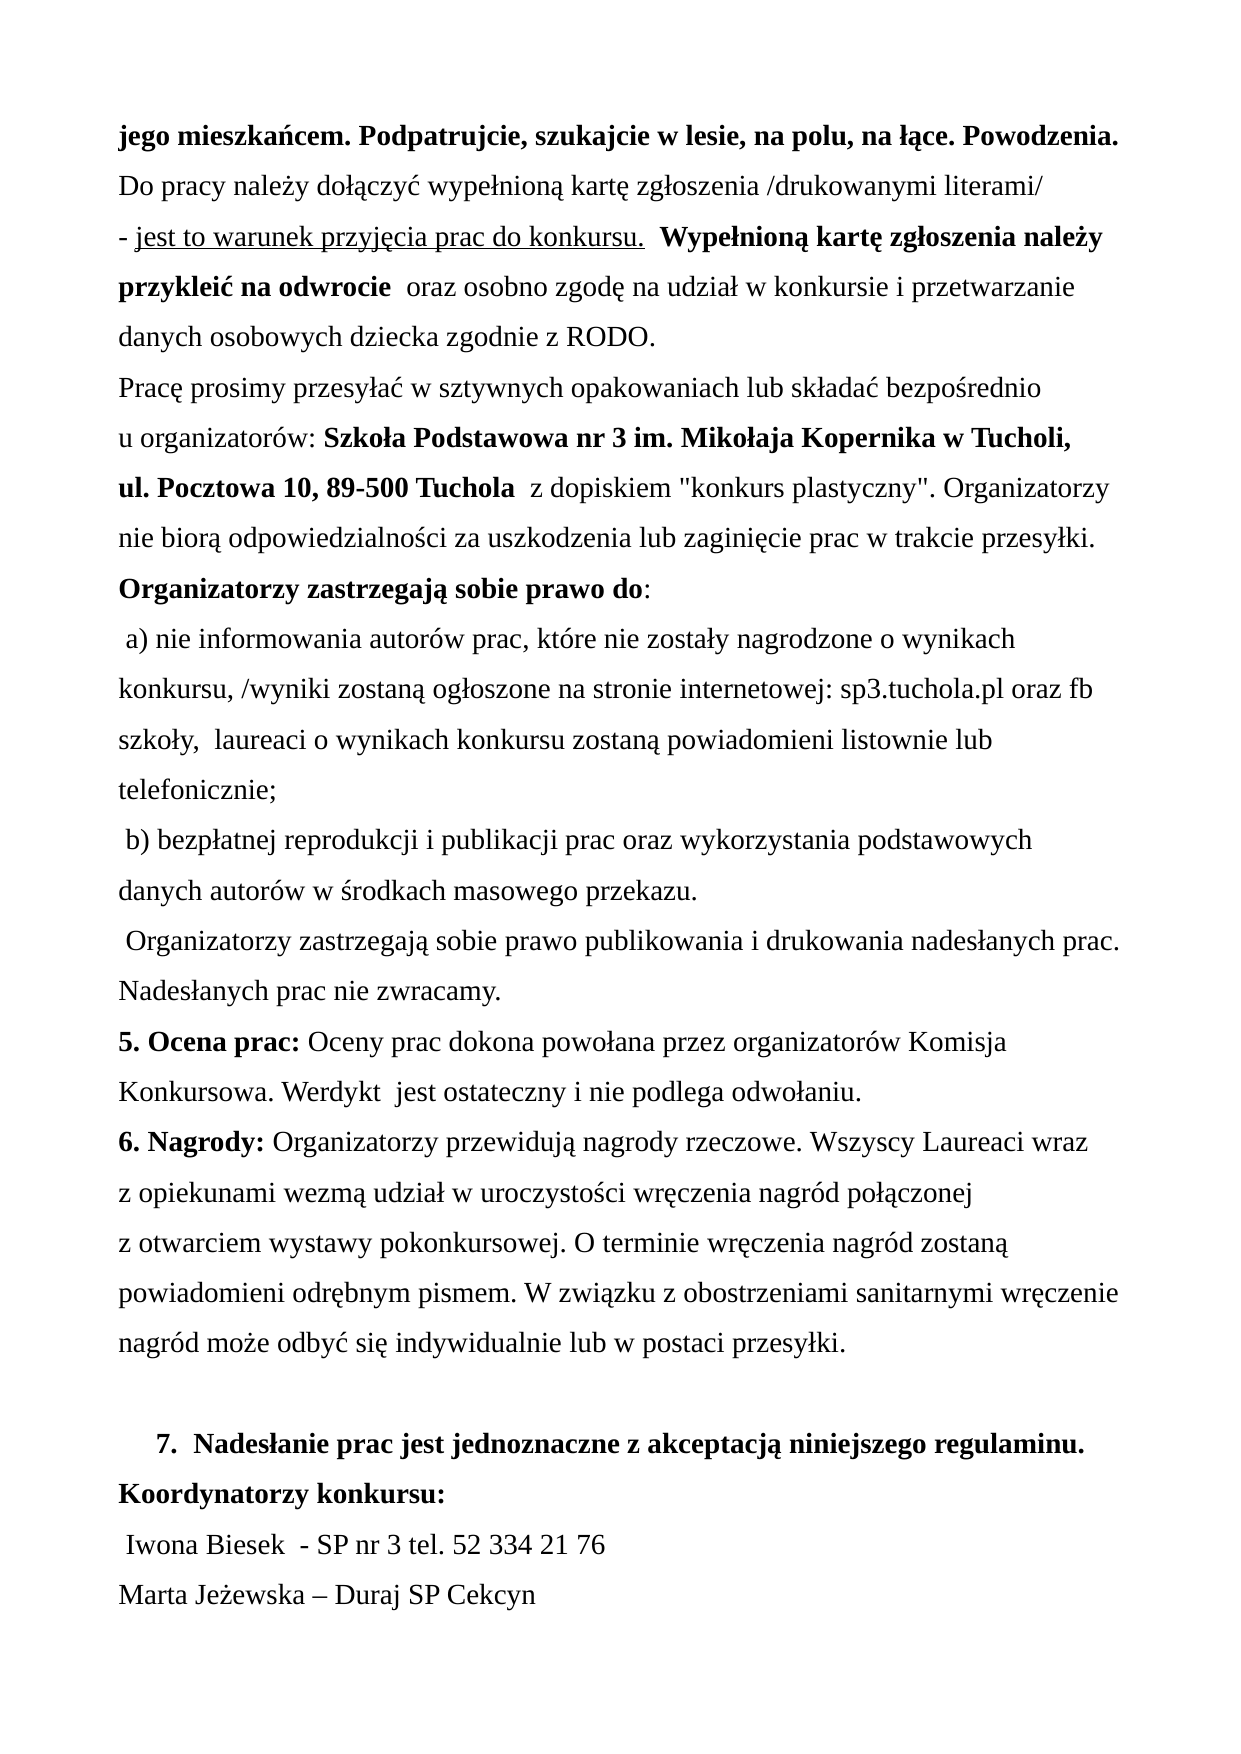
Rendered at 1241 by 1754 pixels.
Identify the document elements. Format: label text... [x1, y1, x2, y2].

text Iwona Biesek - SP nr 3 tel. 52 334 21 76 [118, 1527, 1122, 1560]
text Koordynatorzy konkursu: [118, 1477, 1122, 1510]
text Marta Jeżewska – Duraj SP Cekcyn [118, 1577, 1122, 1611]
text 6. Nagrody: Organizatorzy przewidują nagrody rzeczowe. Wszyscy Laureaci wraz z opiekunami wezmą udział w uroczystości wręczenia nagród połączonej z otwarciem wystawy pokonkursowej. O terminie wręczenia nagród zostaną powiadomieni odrębnym pismem. W związku z obostrzeniami sanitarnymi wręczenie nagród może odbyć się indywidualnie lub w postaci przesyłki. [118, 1124, 1122, 1359]
list Nadesłanie prac jest jednoznaczne z akceptacją niniejszego regulaminu. [156, 1426, 1122, 1460]
text b) bezpłatnej reprodukcji i publikacji prac oraz wykorzystania podstawowych danych autorów w środkach masowego przekazu. [118, 822, 1122, 906]
text a) nie informowania autorów prac, które nie zostały nagrodzone o wynikach konkursu, /wyniki zostaną ogłoszone na stronie internetowej: sp3.tuchola.pl oraz fb szkoły, laureaci o wynikach konkursu zostaną powiadomieni listownie lub telefonicznie; [118, 621, 1122, 806]
text 5. Ocena prac: Oceny prac dokona powołana przez organizatorów Komisja Konkursowa. Werdykt jest ostateczny i nie podlega odwołaniu. [118, 1024, 1122, 1108]
text Pracę prosimy przesyłać w sztywnych opakowaniach lub składać bezpośrednio u organizatorów: Szkoła Podstawowa nr 3 im. Mikołaja Kopernika w Tucholi, ul. Pocztowa 10, 89-500 Tuchola z dopiskiem "konkurs plastyczny". Organizatorzy nie biorą odpowiedzialności za uszkodzenia lub zaginięcie prac w trakcie przesyłki. [118, 370, 1122, 554]
text Organizatorzy zastrzegają sobie prawo do: [118, 571, 1122, 604]
text jego mieszkańcem. Podpatrujcie, szukajcie w lesie, na polu, na łące. Powodzenia. [118, 118, 1122, 152]
text Organizatorzy zastrzegają sobie prawo publikowania i drukowania nadesłanych prac. Nadesłanych prac nie zwracamy. [118, 923, 1122, 1007]
text Do pracy należy dołączyć wypełnioną kartę zgłoszenia /drukowanymi literami/ - jest to warunek przyjęcia prac do konkursu. Wypełnioną kartę zgłoszenia należy przykleić na odwrocie oraz osobno zgodę na udział w konkursie i przetwarzanie danych osobowych dziecka zgodnie z RODO. [118, 168, 1122, 353]
